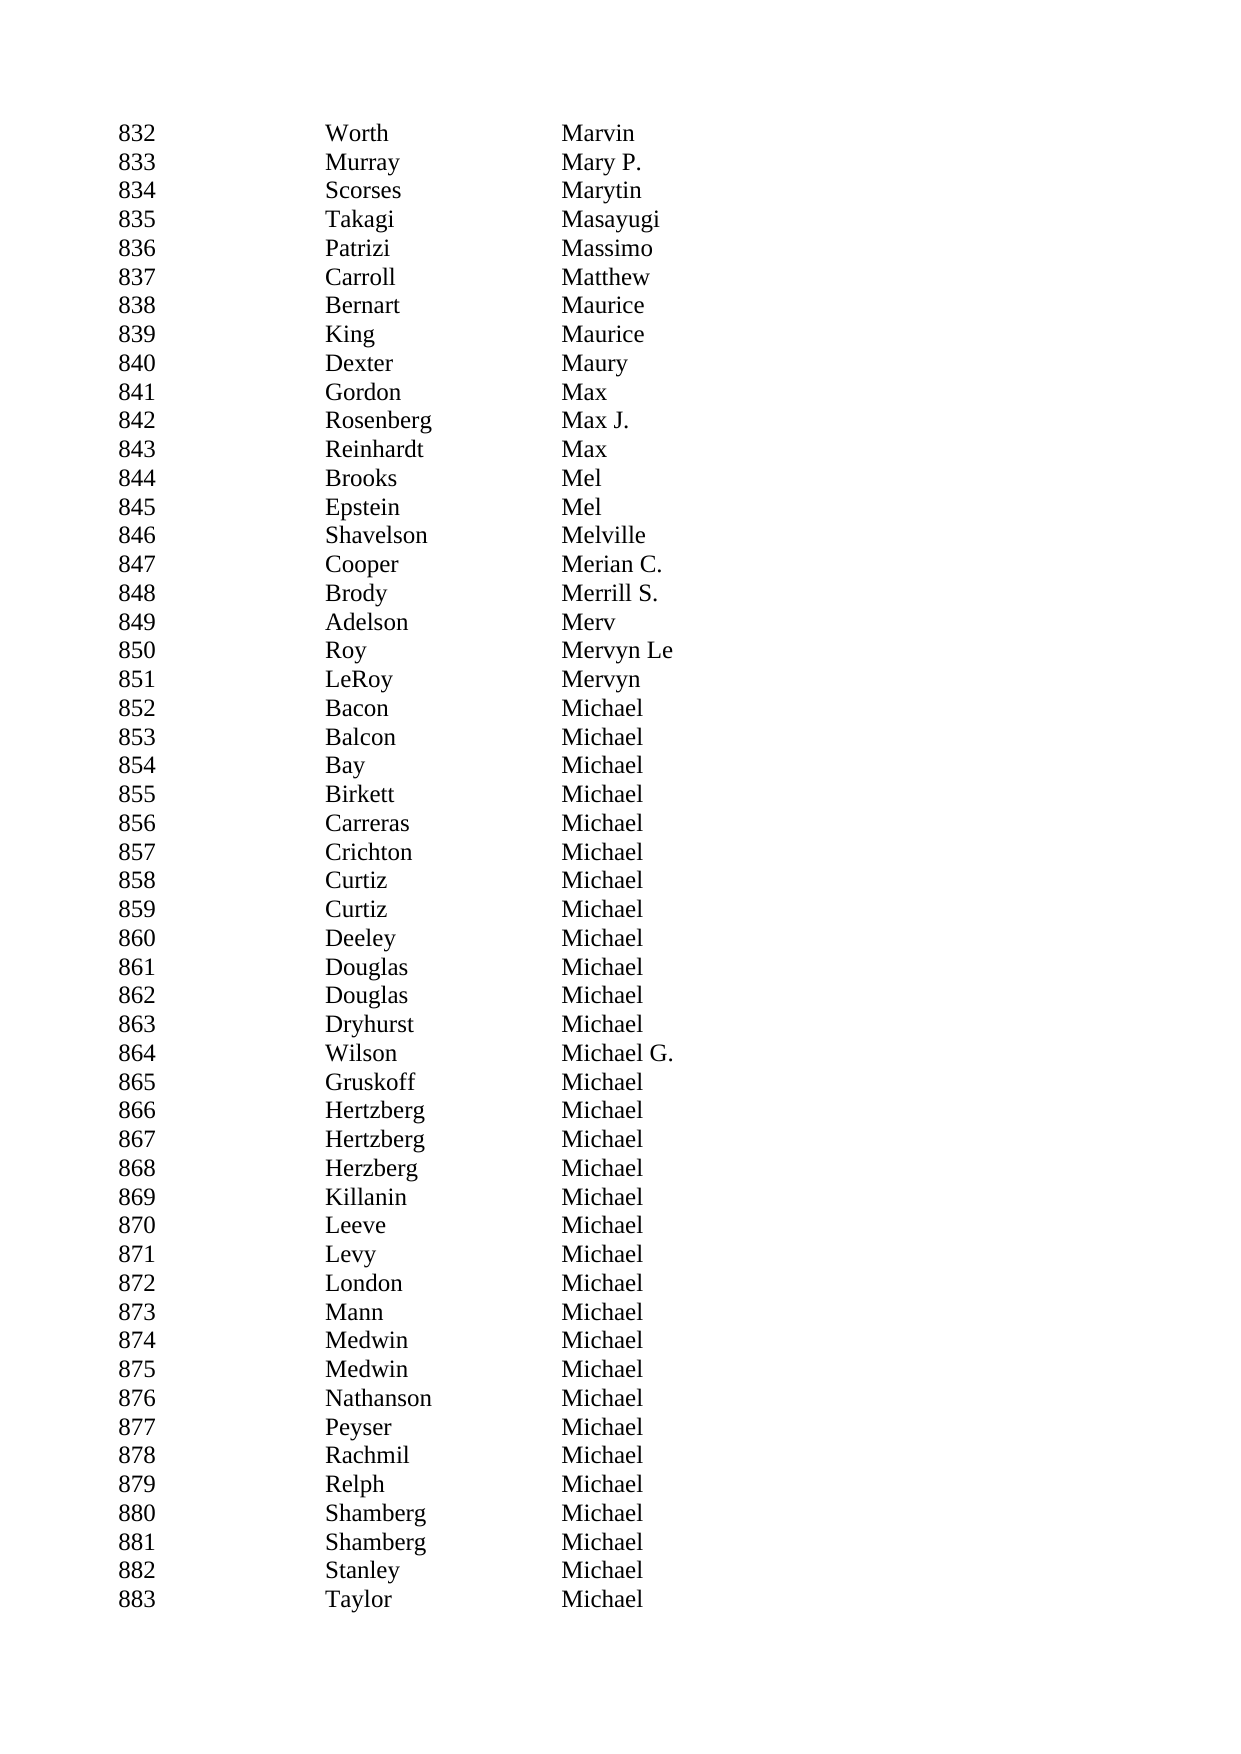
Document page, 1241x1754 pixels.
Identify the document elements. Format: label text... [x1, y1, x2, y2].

text 846 Shavelson Melville [118, 521, 1122, 549]
text 848 Brody Merrill S. [118, 578, 1122, 607]
text 867 Hertzberg Michael [118, 1124, 1122, 1153]
text 832 Worth Marvin [118, 118, 1122, 147]
text 876 Nathanson Michael [118, 1383, 1122, 1412]
text 875 Medwin Michael [118, 1354, 1122, 1383]
text 837 Carroll Matthew [118, 262, 1122, 291]
text 879 Relph Michael [118, 1469, 1122, 1498]
text 840 Dexter Maury [118, 348, 1122, 377]
text 864 Wilson Michael G. [118, 1038, 1122, 1067]
text 874 Medwin Michael [118, 1326, 1122, 1354]
text 883 Taylor Michael [118, 1584, 1122, 1613]
text 839 King Maurice [118, 319, 1122, 348]
text 836 Patrizi Massimo [118, 233, 1122, 262]
text 870 Leeve Michael [118, 1211, 1122, 1239]
text 877 Peyser Michael [118, 1412, 1122, 1441]
text 882 Stanley Michael [118, 1556, 1122, 1584]
text 833 Murray Mary P. [118, 147, 1122, 176]
text 862 Douglas Michael [118, 981, 1122, 1009]
text 838 Bernart Maurice [118, 291, 1122, 319]
text 858 Curtiz Michael [118, 866, 1122, 894]
text 853 Balcon Michael [118, 722, 1122, 751]
text 856 Carreras Michael [118, 808, 1122, 837]
text 871 Levy Michael [118, 1239, 1122, 1268]
text 850 Roy Mervyn Le [118, 636, 1122, 664]
text 835 Takagi Masayugi [118, 204, 1122, 233]
text 869 Killanin Michael [118, 1182, 1122, 1211]
text 866 Hertzberg Michael [118, 1096, 1122, 1124]
text 854 Bay Michael [118, 751, 1122, 779]
text 843 Reinhardt Max [118, 434, 1122, 463]
text 878 Rachmil Michael [118, 1441, 1122, 1469]
text 859 Curtiz Michael [118, 894, 1122, 923]
text 834 Scorses Marytin [118, 176, 1122, 204]
text 845 Epstein Mel [118, 492, 1122, 521]
text 855 Birkett Michael [118, 779, 1122, 808]
text 852 Bacon Michael [118, 693, 1122, 722]
text 857 Crichton Michael [118, 837, 1122, 866]
text 881 Shamberg Michael [118, 1527, 1122, 1556]
text 861 Douglas Michael [118, 952, 1122, 981]
text 841 Gordon Max [118, 377, 1122, 406]
text 880 Shamberg Michael [118, 1498, 1122, 1527]
text 863 Dryhurst Michael [118, 1009, 1122, 1038]
text 872 London Michael [118, 1268, 1122, 1297]
text 847 Cooper Merian C. [118, 549, 1122, 578]
text 860 Deeley Michael [118, 923, 1122, 952]
text 842 Rosenberg Max J. [118, 406, 1122, 434]
text 868 Herzberg Michael [118, 1153, 1122, 1182]
text 873 Mann Michael [118, 1297, 1122, 1326]
text 844 Brooks Mel [118, 463, 1122, 492]
text 849 Adelson Merv [118, 607, 1122, 636]
text 865 Gruskoff Michael [118, 1067, 1122, 1096]
text 851 LeRoy Mervyn [118, 664, 1122, 693]
